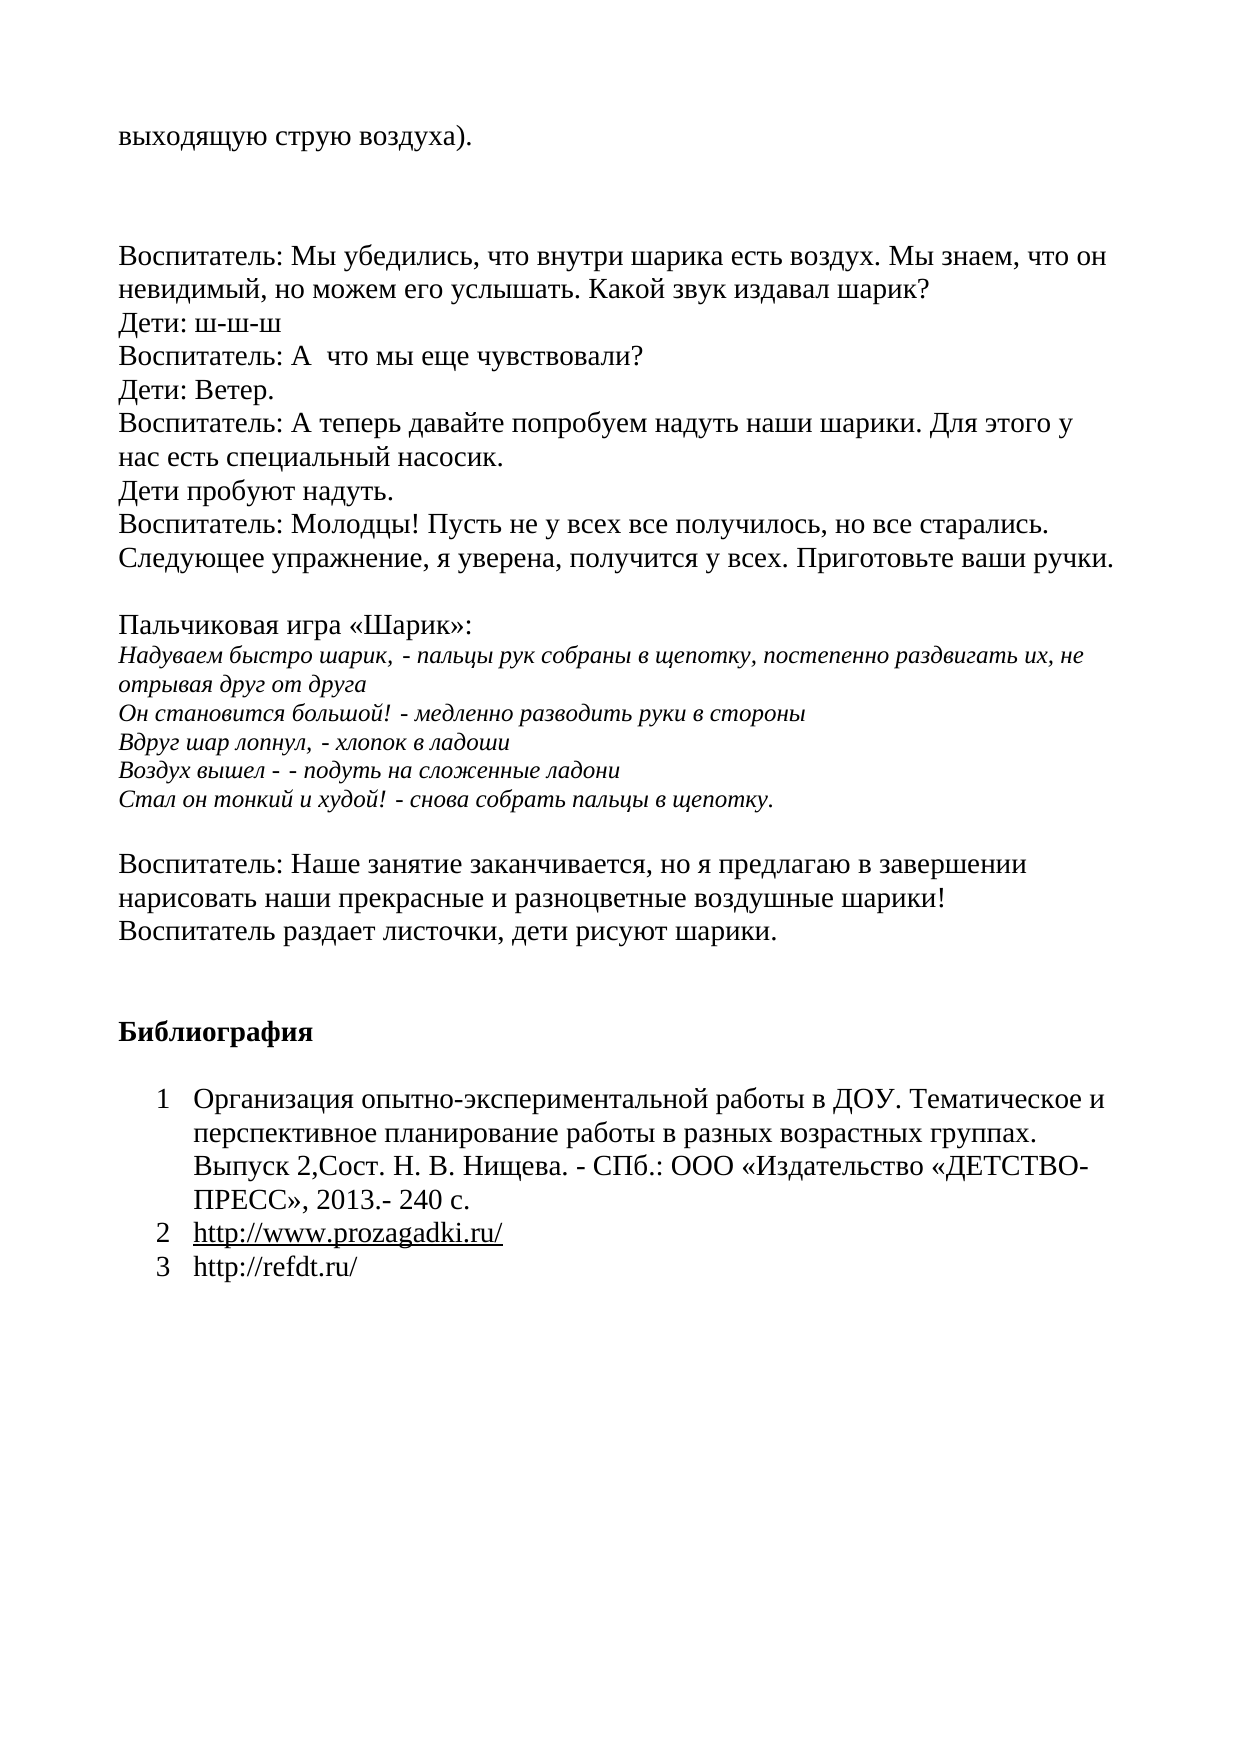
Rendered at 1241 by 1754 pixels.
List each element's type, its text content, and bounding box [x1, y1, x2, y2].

text Воспитатель: Наше занятие заканчивается, но я предлагаю в завершении нарисовать наши прекрасные и разноцветные воздушные шарики! [118, 846, 1122, 913]
text Библиография [118, 1014, 1122, 1048]
list Организация опытно-экспериментальной работы в ДОУ. Тематическое и перспективное планирование работы в разных возрастных группах. Выпуск 2,Сост. Н. В. Нищева. - СПб.: ООО «Издательство «ДЕТСТВО-ПРЕСС», 2013.- 240 с. [156, 1081, 1122, 1215]
text Воспитатель раздает листочки, дети рисуют шарики. [118, 913, 1122, 947]
list http://refdt.ru/ [156, 1249, 1122, 1282]
text Пальчиковая игра «Шарик»: [118, 607, 1122, 640]
text Дети: Ветер. [118, 372, 1122, 406]
text Воспитатель: Молодцы! Пусть не у всех все получилось, но все старались. Следующее упражнение, я уверена, получится у всех. Приготовьте ваши ручки. [118, 506, 1122, 573]
text Воспитатель: А теперь давайте попробуем надуть наши шарики. Для этого у нас есть специальный насосик. [118, 406, 1122, 473]
text Воспитатель: Мы убедились, что внутри шарика есть воздух. Мы знаем, что он невидимый, но можем его услышать. Какой звук издавал шарик? [118, 238, 1122, 305]
text Воспитатель: А что мы еще чувствовали? [118, 338, 1122, 372]
text выходящую струю воздуха). [118, 118, 1122, 152]
text Дети пробуют надуть. [118, 473, 1122, 506]
text Дети: ш-ш-ш [118, 305, 1122, 338]
text Надуваем быстро шарик, - пальцы рук собраны в щепотку, постепенно раздвигать их, не отрывая друг от друга Он становится большой! - медленно разводить руки в стороны Вдруг шар лопнул, - хлопок в ладоши Воздух вышел - - подуть на сложенные ладони Стал он тонкий и худой! - снова собрать пальцы в щепотку. [118, 640, 1122, 813]
list http://www.prozagadki.ru/ [156, 1215, 1122, 1249]
